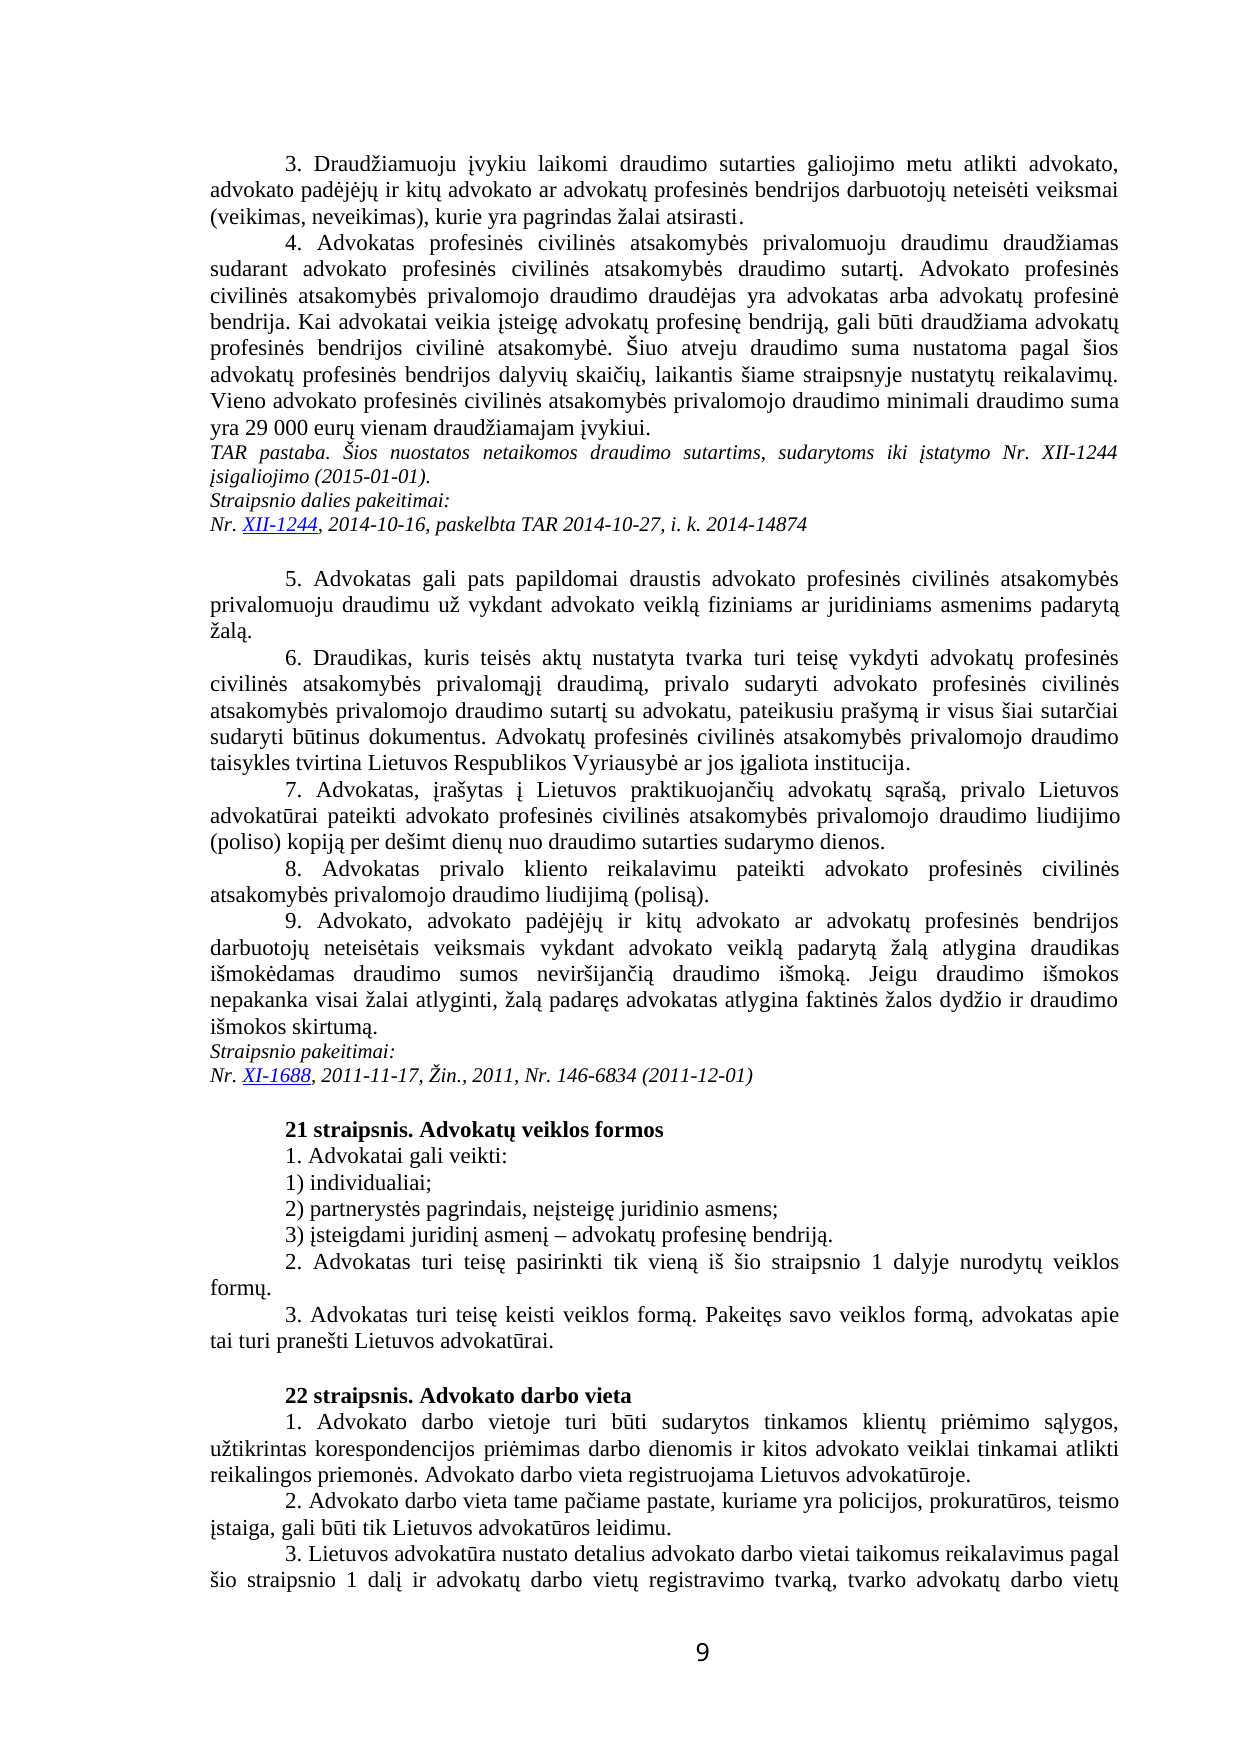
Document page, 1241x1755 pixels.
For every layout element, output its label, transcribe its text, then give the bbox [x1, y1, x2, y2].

text 9. Advokato, advokato padėjėjų ir kitų advokato ar advokatų profesinės bendrijos darbuotojų neteisėtais veiksmais vykdant advokato veiklą padarytą žalą atlygina draudikas išmokėdamas draudimo sumos neviršijančią draudimo išmoką. Jeigu draudimo išmokos nepakanka visai žalai atlyginti, žalą padaręs advokatas atlygina faktinės žalos dydžio ir draudimo išmokos skirtumą. [210, 907, 1120, 1039]
text 3. Draudžiamuoju įvykiu laikomi draudimo sutarties galiojimo metu atlikti advokato, advokato padėjėjų ir kitų advokato ar advokatų profesinės bendrijos darbuotojų neteisėti veiksmai (veikimas, neveikimas), kurie yra pagrindas žalai atsirasti. [210, 150, 1120, 229]
text 1. Advokatai gali veikti: [210, 1142, 1120, 1169]
text 22 straipsnis. Advokato darbo vieta [210, 1382, 1120, 1408]
text 2. Advokatas turi teisę pasirinkti tik vieną iš šio straipsnio 1 dalyje nurodytų veiklos formų. [210, 1248, 1120, 1301]
text 5. Advokatas gali pats papildomai draustis advokato profesinės civilinės atsakomybės privalomuoju draudimu už vykdant advokato veiklą fiziniams ar juridiniams asmenims padarytą žalą. [210, 565, 1120, 644]
text 2) partnerystės pagrindais, neįsteigę juridinio asmens; [210, 1195, 1120, 1222]
text 1. Advokato darbo vietoje turi būti sudarytos tinkamos klientų priėmimo sąlygos, užtikrintas korespondencijos priėmimas darbo dienomis ir kitos advokato veiklai tinkamai atlikti reikalingos priemonės. Advokato darbo vieta registruojama Lietuvos advokatūroje. [210, 1408, 1120, 1487]
text 8. Advokatas privalo kliento reikalavimu pateikti advokato profesinės civilinės atsakomybės privalomojo draudimo liudijimą (polisą). [210, 855, 1120, 907]
text 2. Advokato darbo vieta tame pačiame pastate, kuriame yra policijos, prokuratūros, teismo įstaiga, gali būti tik Lietuvos advokatūros leidimu. [210, 1487, 1120, 1540]
text 3. Advokatas turi teisę keisti veiklos formą. Pakeitęs savo veiklos formą, advokatas apie tai turi pranešti Lietuvos advokatūrai. [210, 1301, 1120, 1353]
text Nr. XII-1244, 2014-10-16, paskelbta TAR 2014-10-27, i. k. 2014-14874 [210, 512, 1120, 536]
text 21 straipsnis. Advokatų veiklos formos [210, 1116, 1120, 1142]
text TAR pastaba. Šios nuostatos netaikomos draudimo sutartims, sudarytoms iki įstatymo Nr. XII-1244 įsigaliojimo (2015-01-01). [210, 440, 1120, 488]
text 4. Advokatas profesinės civilinės atsakomybės privalomuoju draudimu draudžiamas sudarant advokato profesinės civilinės atsakomybės draudimo sutartį. Advokato profesinės civilinės atsakomybės privalomojo draudimo draudėjas yra advokatas arba advokatų profesinė bendrija. Kai advokatai veikia įsteigę advokatų profesinę bendriją, gali būti draudžiama advokatų profesinės bendrijos civilinė atsakomybė. Šiuo atveju draudimo suma nustatoma pagal šios advokatų profesinės bendrijos dalyvių skaičių, laikantis šiame straipsnyje nustatytų reikalavimų. Vieno advokato profesinės civilinės atsakomybės privalomojo draudimo minimali draudimo suma yra 29 000 eurų vienam draudžiamajam įvykiui. [210, 229, 1120, 440]
text 1) individualiai; [210, 1169, 1120, 1195]
text 3. Lietuvos advokatūra nustato detalius advokato darbo vietai taikomus reikalavimus pagal šio straipsnio 1 dalį ir advokatų darbo vietų registravimo tvarką, tvarko advokatų darbo vietų [210, 1540, 1120, 1593]
text Nr. XI-1688, 2011-11-17, Žin., 2011, Nr. 146-6834 (2011-12-01) [210, 1063, 1120, 1087]
text 3) įsteigdami juridinį asmenį – advokatų profesinę bendriją. [210, 1222, 1120, 1248]
text 7. Advokatas, įrašytas į Lietuvos praktikuojančių advokatų sąrašą, privalo Lietuvos advokatūrai pateikti advokato profesinės civilinės atsakomybės privalomojo draudimo liudijimo (poliso) kopiją per dešimt dienų nuo draudimo sutarties sudarymo dienos. [210, 776, 1120, 855]
text Straipsnio dalies pakeitimai: [210, 488, 1120, 512]
text Straipsnio pakeitimai: [210, 1039, 1120, 1063]
text 6. Draudikas, kuris teisės aktų nustatyta tvarka turi teisę vykdyti advokatų profesinės civilinės atsakomybės privalomąjį draudimą, privalo sudaryti advokato profesinės civilinės atsakomybės privalomojo draudimo sutartį su advokatu, pateikusiu prašymą ir visus šiai sutarčiai sudaryti būtinus dokumentus. Advokatų profesinės civilinės atsakomybės privalomojo draudimo taisykles tvirtina Lietuvos Respublikos Vyriausybė ar jos įgaliota institucija. [210, 644, 1120, 776]
